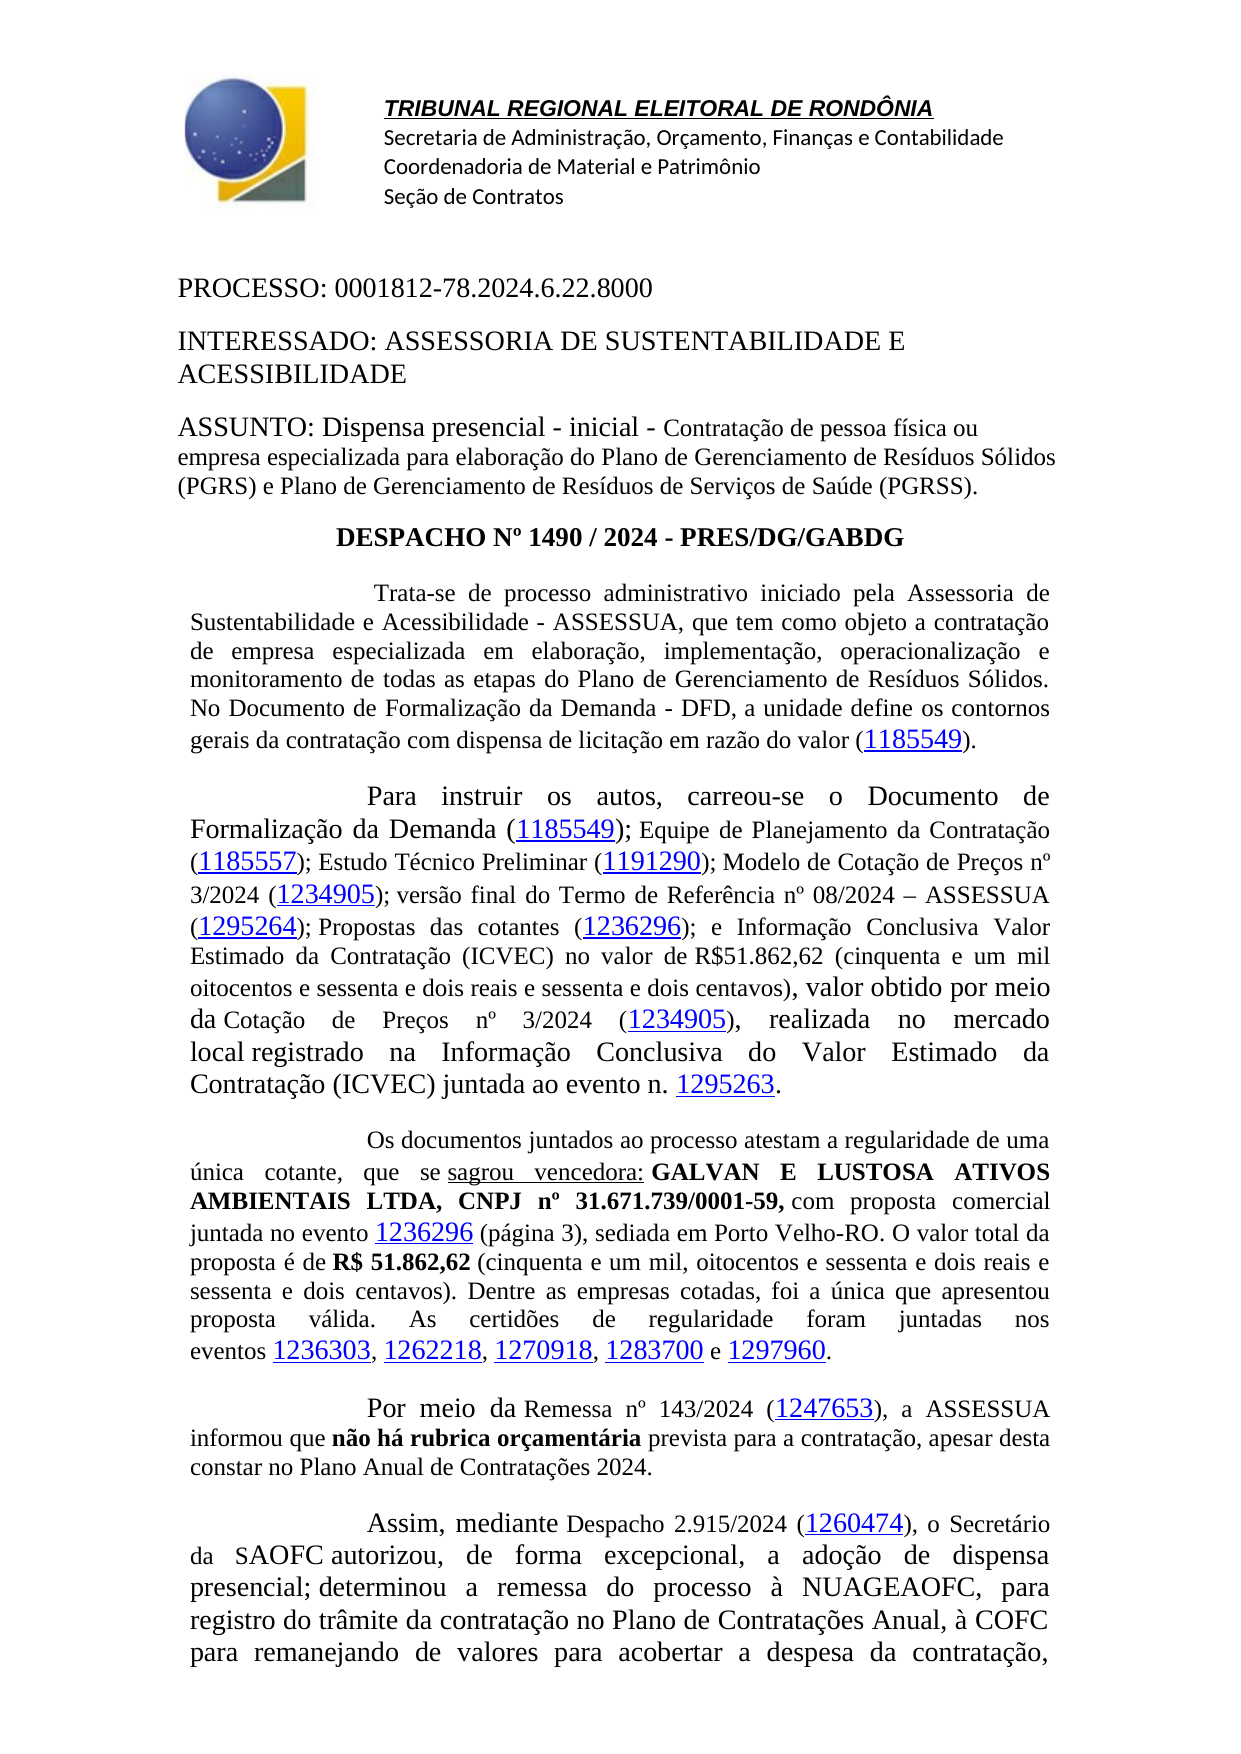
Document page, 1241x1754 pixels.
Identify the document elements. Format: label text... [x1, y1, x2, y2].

text Os documentos juntados ao processo atestam a regularidade de uma única cotante, que se sagrou vencedora: GALVAN E LUSTOSA ATIVOS AMBIENTAIS LTDA, CNPJ nº 31.671.739/0001-59, com proposta comercial juntada no evento 1236296 (página 3),​ sediada em Porto Velho-RO. O valor total da proposta é de R$ 51.862,62 (cinquenta e um mil, oitocentos e sessenta e dois reais e sessenta e dois centavos). Dentre as empresas cotadas, foi a única que apresentou proposta válida. As certidões de regularidade foram juntadas nos eventos 1236303, 1262218, 1270918, 1283700 e 1297960. [190, 1125, 1051, 1366]
text Despacho Nº 1490 / 2024 - PRES/DG/GABDG [177, 521, 1063, 552]
text Para instruir os autos, carreou-se o Documento de Formalização da Demanda (1185549); Equipe de Planejamento da Contratação (1185557); Estudo Técnico Preliminar (1191290); Modelo de Cotação de Preços nº 3/2024 (1234905); versão final do Termo de Referência nº 08/2024 – ASSESSUA (1295264); Propostas das cotantes (1236296); e Informação Conclusiva Valor Estimado da Contratação (ICVEC) no valor de R$51.862,62 (cinquenta e um mil oitocentos e sessenta e dois reais e sessenta e dois centavos), valor obtido por meio da Cotação de Preços nº 3/2024 (1234905), realizada no mercado local registrado na Informação Conclusiva do Valor Estimado da Contratação (ICVEC) juntada ao evento n. 1295263. [190, 779, 1051, 1100]
text Por meio da Remessa nº 143/2024 (1247653), a ASSESSUA informou que não há rubrica orçamentária prevista para a contratação, apesar desta constar no Plano Anual de Contratações 2024. [190, 1391, 1051, 1481]
text INTERESSADO: ASSESSORIA DE SUSTENTABILIDADE E ACESSIBILIDADE [177, 324, 1063, 389]
text ASSUNTO: Dispensa presencial - inicial - Contratação de pessoa física ou empresa especializada para elaboração do Plano de Gerenciamento de Resíduos Sólidos (PGRS) e Plano de Gerenciamento de Resíduos de Serviços de Saúde (PGRSS). [177, 410, 1063, 500]
text Assim, mediante Despacho 2.915/2024 (1260474), o Secretário da SAOFC autorizou, de forma excepcional, a adoção de dispensa presencial; determinou a remessa do processo à NUAGEAOFC, para registro do trâmite da contratação no Plano de Contratações Anual, à COFC para remanejando de valores para acobertar a despesa da contratação, [190, 1506, 1051, 1668]
text PROCESSO: 0001812-78.2024.6.22.8000 [177, 271, 1063, 303]
text Trata-se de processo administrativo iniciado pela Assessoria de Sustentabilidade e Acessibilidade - ASSESSUA, que tem como objeto a contratação de empresa especializada em elaboração, implementação, operacionalização e monitoramento de todas as etapas do Plano de Gerenciamento de Resíduos Sólidos. No Documento de Formalização da Demanda - DFD, a unidade define os contornos gerais da contratação com dispensa de licitação em razão do valor (1185549). [190, 575, 1051, 754]
